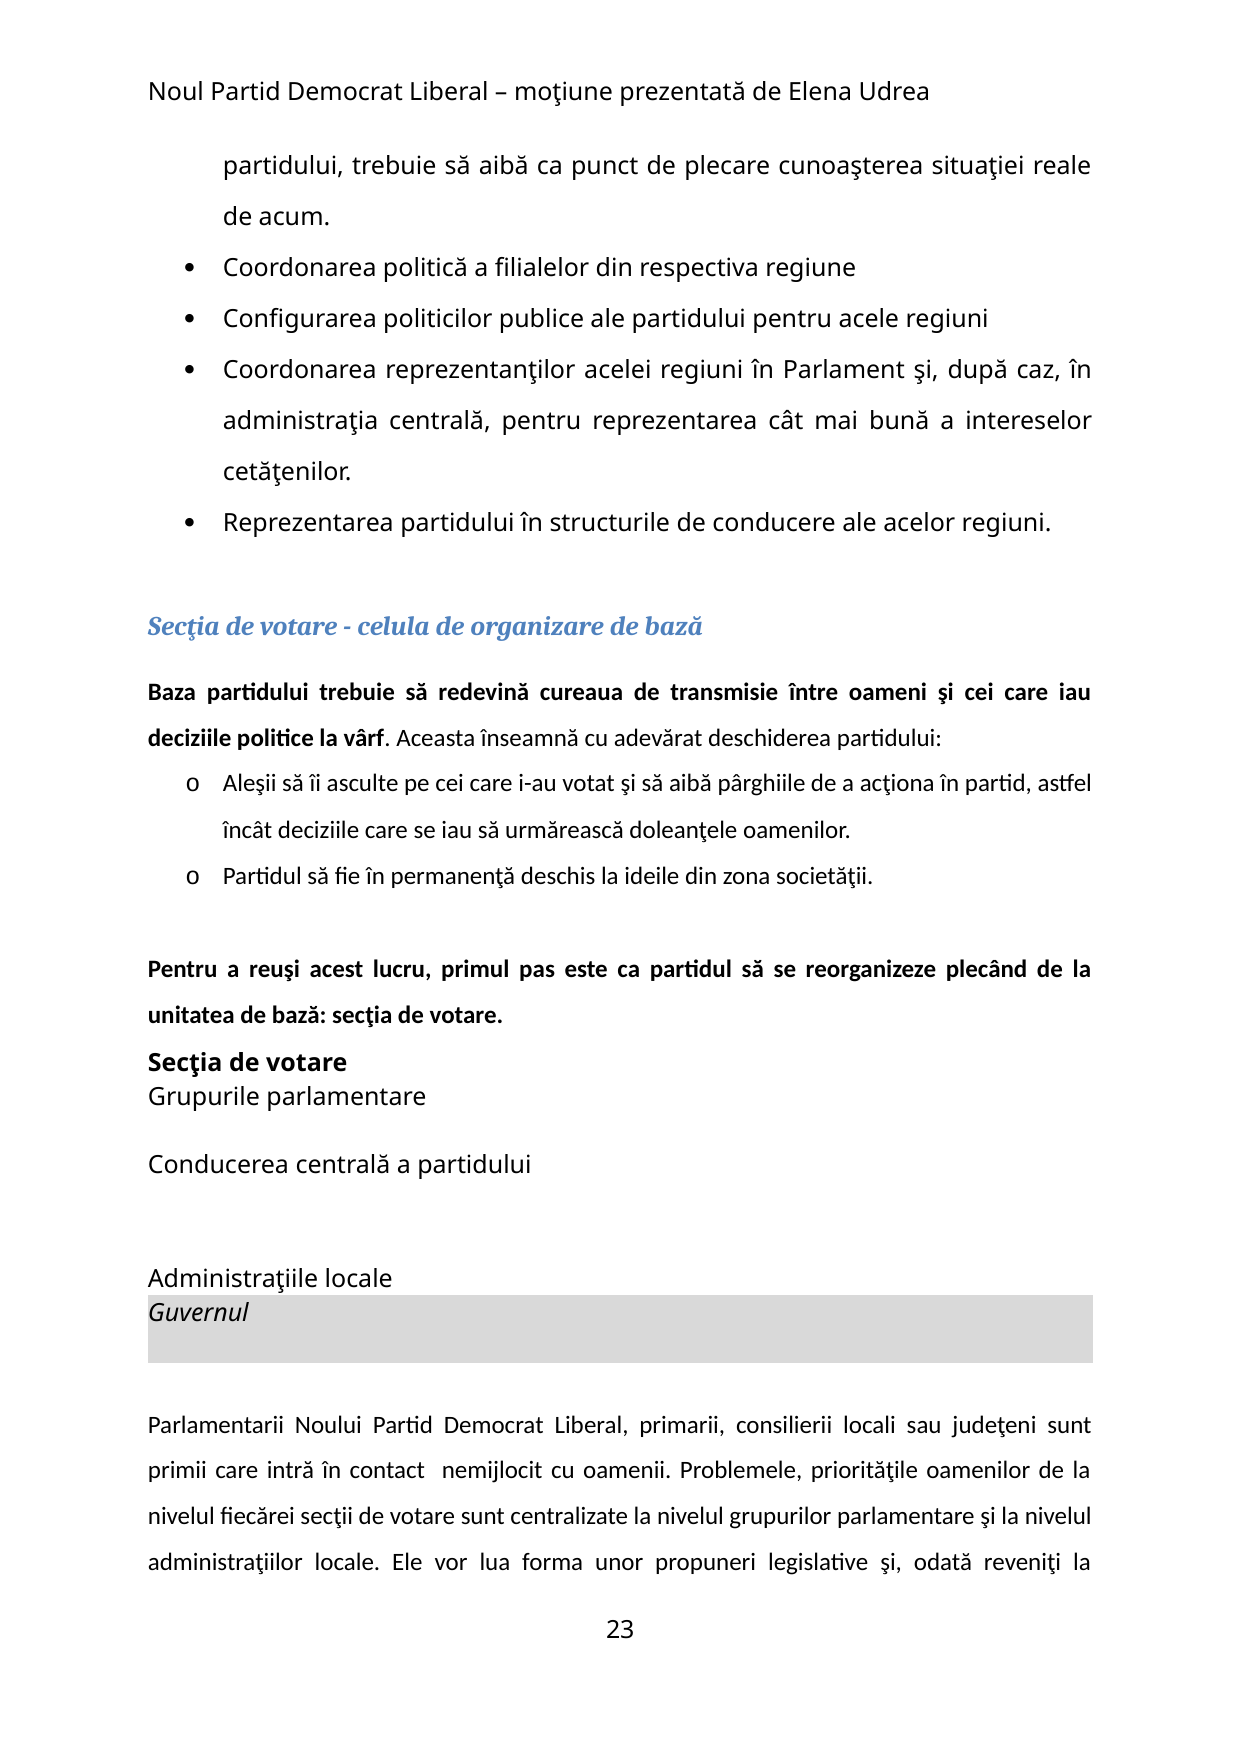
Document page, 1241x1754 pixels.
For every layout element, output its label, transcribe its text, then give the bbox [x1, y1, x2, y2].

text Administraţiile locale [148, 1261, 1093, 1295]
text Parlamentarii Noului Partid Democrat Liberal, primarii, consilierii locali sau judeţeni sunt primii care intră în contact nemijlocit cu oamenii. Problemele, priorităţile oamenilor de la nivelul fiecărei secţii de votare sunt centralizate la nivelul grupurilor parlamentare şi la nivelul administraţiilor locale. Ele vor lua forma unor propuneri legislative şi, odată reveniţi la [148, 1409, 1093, 1577]
list Configurarea politicilor publice ale partidului pentru acele regiuni [185, 301, 1093, 335]
subtitle Secţia de votare - celula de organizare de bază [148, 611, 1093, 642]
list Aleşii să îi asculte pe cei care i-au votat şi să aibă pârghiile de a acţiona în partid, astfel încât deciziile care se iau să urmărească doleanţele oamenilor. [185, 767, 1093, 845]
list Reprezentarea partidului în structurile de conducere ale acelor regiuni. [185, 505, 1093, 539]
list Partidul să fie în permanenţă deschis la ideile din zona societăţii. [185, 860, 1093, 892]
list Coordonarea politică a filialelor din respectiva regiune [185, 250, 1093, 284]
text Secţia de votare [148, 1045, 1093, 1079]
list partidului, trebuie să aibă ca punct de plecare cunoaşterea situaţiei reale de acum. [185, 148, 1093, 233]
text Pentru a reuşi acest lucru, primul pas este ca partidul să se reorganizeze plecând de la unitatea de bază: secţia de votare. [148, 953, 1093, 1030]
text Conducerea centrală a partidului [148, 1147, 1093, 1181]
text Grupurile parlamentare [148, 1079, 1093, 1113]
text Baza partidului trebuie să redevină cureaua de transmisie între oameni şi cei care iau deciziile politice la vârf. Aceasta înseamnă cu adevărat deschiderea partidului: [148, 676, 1093, 752]
list Coordonarea reprezentanţilor acelei regiuni în Parlament şi, după caz, în administraţia centrală, pentru reprezentarea cât mai bună a intereselor cetăţenilor. [185, 352, 1093, 488]
text Guvernul [148, 1295, 1093, 1329]
